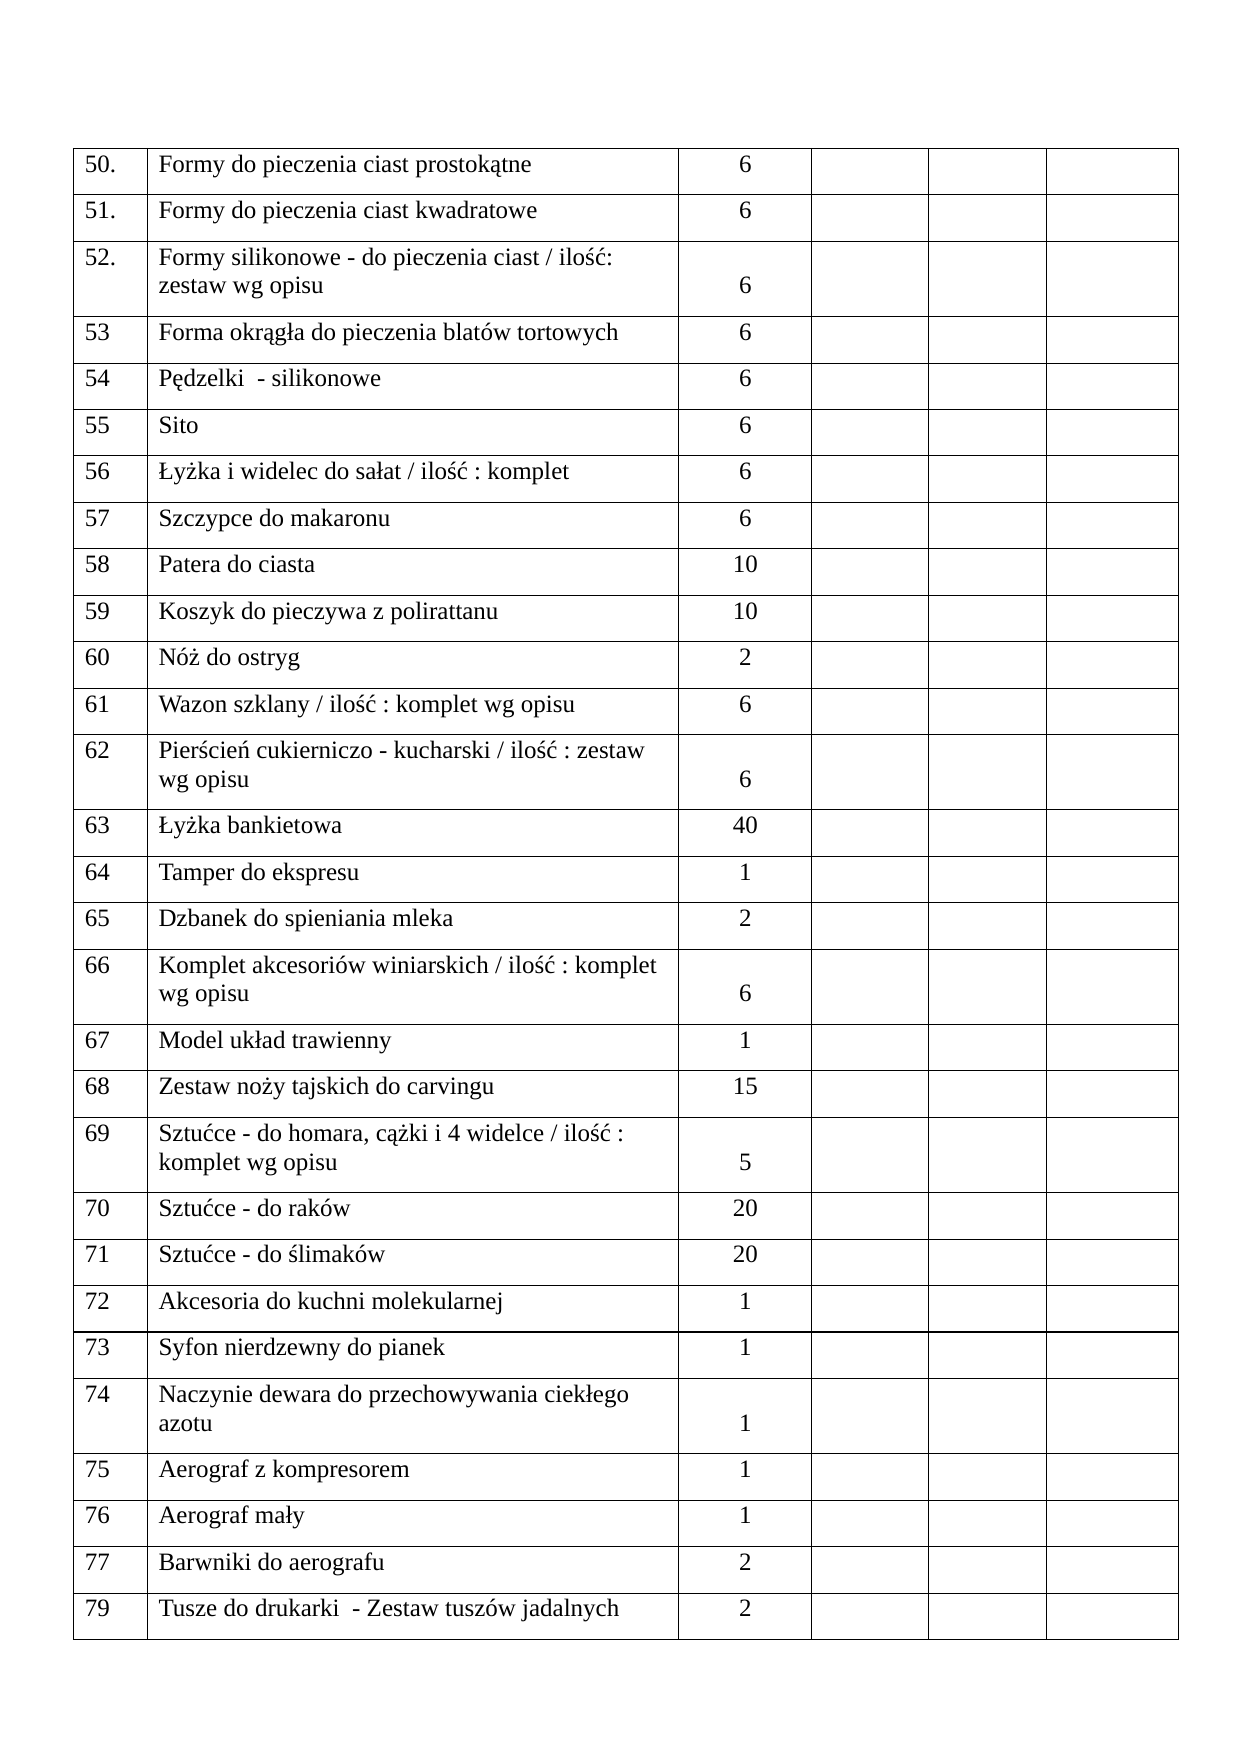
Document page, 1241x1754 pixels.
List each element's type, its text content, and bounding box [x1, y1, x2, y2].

table_cell 6 [679, 317, 811, 362]
table_cell [1047, 195, 1178, 241]
table_cell 54 [74, 364, 147, 409]
table_cell [929, 1240, 1046, 1285]
table_cell [1047, 1071, 1178, 1117]
table_cell Patera do ciasta [148, 549, 678, 595]
table_cell 70 [74, 1193, 147, 1238]
table_cell 10 [679, 596, 811, 641]
table_cell [812, 950, 928, 1024]
table_cell Pierścień cukierniczo - kucharski / ilość : zestaw wg opisu [148, 735, 678, 809]
table_cell [1047, 1594, 1178, 1639]
table_cell [929, 810, 1046, 856]
table_cell [929, 364, 1046, 409]
table_cell Szczypce do makaronu [148, 503, 678, 548]
table_cell [1047, 1286, 1178, 1331]
table_cell 51. [74, 195, 147, 241]
table_cell 6 [679, 735, 811, 809]
table_cell [929, 1118, 1046, 1192]
table_cell Tusze do drukarki - Zestaw tuszów jadalnych [148, 1594, 678, 1639]
table_cell Łyżka bankietowa [148, 810, 678, 856]
table_cell [929, 735, 1046, 809]
table_cell [929, 1547, 1046, 1592]
table_cell 6 [679, 456, 811, 502]
table_cell [812, 1594, 928, 1639]
table_cell 15 [679, 1071, 811, 1117]
table_cell 6 [679, 950, 811, 1024]
table_cell 69 [74, 1118, 147, 1192]
table_cell [929, 503, 1046, 548]
table_cell Barwniki do aerografu [148, 1547, 678, 1592]
table_cell 20 [679, 1193, 811, 1238]
table_cell 2 [679, 642, 811, 688]
table_cell Aerograf mały [148, 1501, 678, 1546]
table_cell [812, 1118, 928, 1192]
table_cell [812, 195, 928, 241]
table_cell [929, 195, 1046, 241]
table_cell [929, 857, 1046, 902]
table_cell [1047, 1501, 1178, 1546]
table_cell 6 [679, 689, 811, 734]
table_cell 20 [679, 1240, 811, 1285]
table_cell [1047, 1240, 1178, 1285]
table_cell 72 [74, 1286, 147, 1331]
table_cell [1047, 857, 1178, 902]
table_cell [929, 596, 1046, 641]
table_cell [929, 1333, 1046, 1378]
table_cell 1 [679, 857, 811, 902]
table_cell Sito [148, 410, 678, 455]
table_cell [812, 1286, 928, 1331]
table_cell 1 [679, 1379, 811, 1453]
table_cell Nóż do ostryg [148, 642, 678, 688]
table_cell [1047, 317, 1178, 362]
table_cell 6 [679, 195, 811, 241]
table_cell [1047, 1547, 1178, 1592]
table_cell [929, 689, 1046, 734]
table_cell [812, 1071, 928, 1117]
table_cell [929, 549, 1046, 595]
table_cell 6 [679, 503, 811, 548]
table_cell [929, 1379, 1046, 1453]
table_cell 2 [679, 1547, 811, 1592]
table_cell 55 [74, 410, 147, 455]
table_cell [929, 1025, 1046, 1070]
table_cell Forma okrągła do pieczenia blatów tortowych [148, 317, 678, 362]
table_cell [1047, 1333, 1178, 1378]
table_cell [1047, 642, 1178, 688]
table_cell [812, 1379, 928, 1453]
table_cell 1 [679, 1286, 811, 1331]
table_cell [812, 317, 928, 362]
table_cell [812, 689, 928, 734]
table_cell 6 [679, 149, 811, 194]
table_cell 1 [679, 1501, 811, 1546]
table_cell 5 [679, 1118, 811, 1192]
table_cell [1047, 503, 1178, 548]
table_cell 68 [74, 1071, 147, 1117]
table_cell [812, 1501, 928, 1546]
table_cell Formy do pieczenia ciast prostokątne [148, 149, 678, 194]
table_cell 6 [679, 242, 811, 316]
table_cell 1 [679, 1333, 811, 1378]
table_cell [812, 642, 928, 688]
table_cell [1047, 689, 1178, 734]
table_cell [1047, 410, 1178, 455]
table_cell Sztućce - do homara, cążki i 4 widelce / ilość : komplet wg opisu [148, 1118, 678, 1192]
table_cell [812, 1454, 928, 1499]
table_cell Tamper do ekspresu [148, 857, 678, 902]
table_cell Formy silikonowe - do pieczenia ciast / ilość: zestaw wg opisu [148, 242, 678, 316]
table_cell Łyżka i widelec do sałat / ilość : komplet [148, 456, 678, 502]
table_cell [929, 1071, 1046, 1117]
table_cell [1047, 242, 1178, 316]
table_cell Akcesoria do kuchni molekularnej [148, 1286, 678, 1331]
table_cell [929, 242, 1046, 316]
table_cell 6 [679, 410, 811, 455]
table_cell 1 [679, 1454, 811, 1499]
table_cell [929, 317, 1046, 362]
table_cell [929, 1594, 1046, 1639]
table_cell Zestaw noży tajskich do carvingu [148, 1071, 678, 1117]
table_cell 1 [679, 1025, 811, 1070]
table_cell [812, 503, 928, 548]
table_cell [1047, 1379, 1178, 1453]
table_cell 62 [74, 735, 147, 809]
table_cell Aerograf z kompresorem [148, 1454, 678, 1499]
table_cell [812, 810, 928, 856]
table_cell [1047, 596, 1178, 641]
table_cell 76 [74, 1501, 147, 1546]
table_cell Pędzelki - silikonowe [148, 364, 678, 409]
table_cell [812, 149, 928, 194]
table_cell [812, 903, 928, 949]
table_cell [929, 456, 1046, 502]
table_cell [812, 242, 928, 316]
table_cell [812, 549, 928, 595]
table_cell 2 [679, 903, 811, 949]
table_cell 2 [679, 1594, 811, 1639]
table_cell 63 [74, 810, 147, 856]
table_cell 52. [74, 242, 147, 316]
table_cell [812, 1193, 928, 1238]
table_cell [1047, 1193, 1178, 1238]
table_cell Dzbanek do spieniania mleka [148, 903, 678, 949]
table_cell [812, 1240, 928, 1285]
table_cell 10 [679, 549, 811, 595]
table_cell [929, 1501, 1046, 1546]
table_cell 6 [679, 364, 811, 409]
table_cell 50. [74, 149, 147, 194]
table_cell [812, 410, 928, 455]
table_cell [929, 410, 1046, 455]
table_cell [1047, 1454, 1178, 1499]
table_cell 77 [74, 1547, 147, 1592]
table_cell [1047, 1118, 1178, 1192]
table_cell [1047, 1025, 1178, 1070]
table_cell [1047, 549, 1178, 595]
table_cell 59 [74, 596, 147, 641]
table_cell 57 [74, 503, 147, 548]
table_cell 56 [74, 456, 147, 502]
table_cell 75 [74, 1454, 147, 1499]
table_cell [812, 596, 928, 641]
table_cell [929, 1193, 1046, 1238]
table_cell [812, 1547, 928, 1592]
table_cell [929, 903, 1046, 949]
table_cell Sztućce - do ślimaków [148, 1240, 678, 1285]
table_cell Syfon nierdzewny do pianek [148, 1333, 678, 1378]
table_cell [1047, 456, 1178, 502]
table_cell 53 [74, 317, 147, 362]
table_cell Koszyk do pieczywa z polirattanu [148, 596, 678, 641]
table_cell 65 [74, 903, 147, 949]
table_cell [929, 950, 1046, 1024]
table_cell [1047, 364, 1178, 409]
table_cell 64 [74, 857, 147, 902]
table_cell 61 [74, 689, 147, 734]
table_cell [929, 1454, 1046, 1499]
table_cell 71 [74, 1240, 147, 1285]
table_cell [812, 735, 928, 809]
table_cell 66 [74, 950, 147, 1024]
table_cell 79 [74, 1594, 147, 1639]
table_cell Formy do pieczenia ciast kwadratowe [148, 195, 678, 241]
table_cell 73 [74, 1333, 147, 1378]
table_cell Sztućce - do raków [148, 1193, 678, 1238]
table_cell Komplet akcesoriów winiarskich / ilość : komplet wg opisu [148, 950, 678, 1024]
table_cell Wazon szklany / ilość : komplet wg opisu [148, 689, 678, 734]
table_cell [929, 149, 1046, 194]
table_cell [1047, 735, 1178, 809]
table_cell 67 [74, 1025, 147, 1070]
table_cell 40 [679, 810, 811, 856]
table_cell 74 [74, 1379, 147, 1453]
table_cell [929, 642, 1046, 688]
table_cell [812, 1025, 928, 1070]
table_cell Naczynie dewara do przechowywania ciekłego azotu [148, 1379, 678, 1453]
table_cell Model układ trawienny [148, 1025, 678, 1070]
table_cell [812, 857, 928, 902]
table_cell [1047, 810, 1178, 856]
table_cell [812, 364, 928, 409]
table_cell [1047, 149, 1178, 194]
table_cell [1047, 903, 1178, 949]
table_cell [929, 1286, 1046, 1331]
table_cell 58 [74, 549, 147, 595]
table_cell 60 [74, 642, 147, 688]
table_cell [812, 1333, 928, 1378]
table_cell [1047, 950, 1178, 1024]
table_cell [812, 456, 928, 502]
